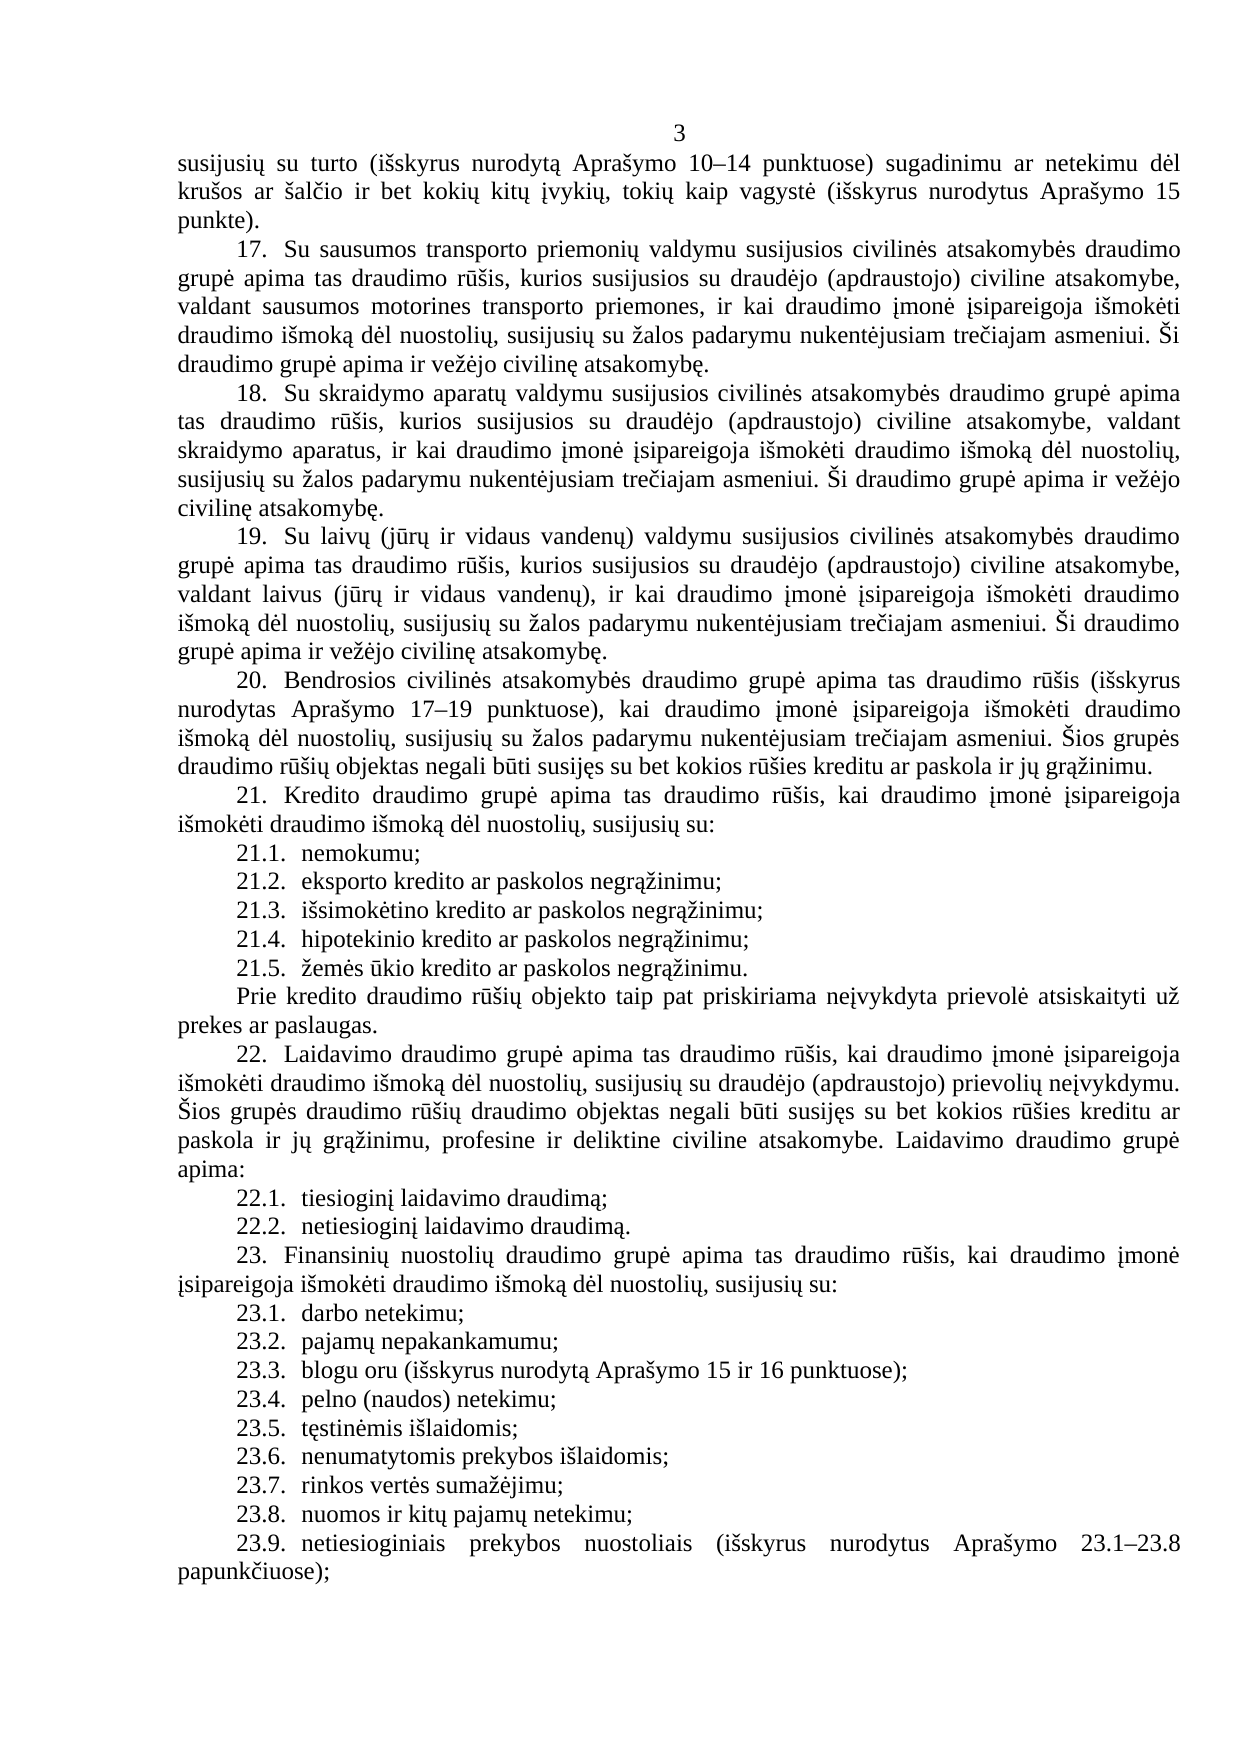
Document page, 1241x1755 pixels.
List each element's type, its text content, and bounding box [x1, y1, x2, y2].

text 21.5. žemės ūkio kredito ar paskolos negrąžinimu. [177, 953, 1181, 981]
text 19. Su laivų (jūrų ir vidaus vandenų) valdymu susijusios civilinės atsakomybės draudimo grupė apima tas draudimo rūšis, kurios susijusios su draudėjo (apdraustojo) civiline atsakomybe, valdant laivus (jūrų ir vidaus vandenų), ir kai draudimo įmonė įsipareigoja išmokėti draudimo išmoką dėl nuostolių, susijusių su žalos padarymu nukentėjusiam trečiajam asmeniui. Ši draudimo grupė apima ir vežėjo civilinę atsakomybę. [177, 521, 1181, 665]
text susijusių su turto (išskyrus nurodytą Aprašymo 10–14 punktuose) sugadinimu ar netekimu dėl krušos ar šalčio ir bet kokių kitų įvykių, tokių kaip vagystė (išskyrus nurodytus Aprašymo 15 punkte). [177, 148, 1181, 234]
text 22.1. tiesioginį laidavimo draudimą; [177, 1183, 1181, 1211]
text 23.4. pelno (naudos) netekimu; [177, 1384, 1181, 1413]
text 20. Bendrosios civilinės atsakomybės draudimo grupė apima tas draudimo rūšis (išskyrus nurodytas Aprašymo 17–19 punktuose), kai draudimo įmonė įsipareigoja išmokėti draudimo išmoką dėl nuostolių, susijusių su žalos padarymu nukentėjusiam trečiajam asmeniui. Šios grupės draudimo rūšių objektas negali būti susijęs su bet kokios rūšies kreditu ar paskola ir jų grąžinimu. [177, 665, 1181, 780]
text 23.1. darbo netekimu; [177, 1298, 1181, 1326]
text 23.2. pajamų nepakankamumu; [177, 1326, 1181, 1355]
text 21.2. eksporto kredito ar paskolos negrąžinimu; [177, 866, 1181, 895]
text 23.5. tęstinėmis išlaidomis; [177, 1413, 1181, 1441]
text 18. Su skraidymo aparatų valdymu susijusios civilinės atsakomybės draudimo grupė apima tas draudimo rūšis, kurios susijusios su draudėjo (apdraustojo) civiline atsakomybe, valdant skraidymo aparatus, ir kai draudimo įmonė įsipareigoja išmokėti draudimo išmoką dėl nuostolių, susijusių su žalos padarymu nukentėjusiam trečiajam asmeniui. Ši draudimo grupė apima ir vežėjo civilinę atsakomybę. [177, 378, 1181, 521]
text 21.1. nemokumu; [177, 838, 1181, 866]
text 23.9. netiesioginiais prekybos nuostoliais (išskyrus nurodytus Aprašymo 23.1–23.8 papunkčiuose); [177, 1528, 1181, 1585]
text 17. Su sausumos transporto priemonių valdymu susijusios civilinės atsakomybės draudimo grupė apima tas draudimo rūšis, kurios susijusios su draudėjo (apdraustojo) civiline atsakomybe, valdant sausumos motorines transporto priemones, ir kai draudimo įmonė įsipareigoja išmokėti draudimo išmoką dėl nuostolių, susijusių su žalos padarymu nukentėjusiam trečiajam asmeniui. Ši draudimo grupė apima ir vežėjo civilinę atsakomybę. [177, 234, 1181, 378]
text 22.2. netiesioginį laidavimo draudimą. [177, 1211, 1181, 1240]
text 21. Kredito draudimo grupė apima tas draudimo rūšis, kai draudimo įmonė įsipareigoja išmokėti draudimo išmoką dėl nuostolių, susijusių su: [177, 780, 1181, 838]
text 23.7. rinkos vertės sumažėjimu; [177, 1470, 1181, 1499]
text 22. Laidavimo draudimo grupė apima tas draudimo rūšis, kai draudimo įmonė įsipareigoja išmokėti draudimo išmoką dėl nuostolių, susijusių su draudėjo (apdraustojo) prievolių neįvykdymu. Šios grupės draudimo rūšių draudimo objektas negali būti susijęs su bet kokios rūšies kreditu ar paskola ir jų grąžinimu, profesine ir deliktine civiline atsakomybe. Laidavimo draudimo grupė apima: [177, 1039, 1181, 1183]
text 23.6. nenumatytomis prekybos išlaidomis; [177, 1441, 1181, 1470]
text 21.4. hipotekinio kredito ar paskolos negrąžinimu; [177, 924, 1181, 953]
text 23.8. nuomos ir kitų pajamų netekimu; [177, 1499, 1181, 1528]
text 21.3. išsimokėtino kredito ar paskolos negrąžinimu; [177, 895, 1181, 924]
text 23.3. blogu oru (išskyrus nurodytą Aprašymo 15 ir 16 punktuose); [177, 1355, 1181, 1384]
text Prie kredito draudimo rūšių objekto taip pat priskiriama neįvykdyta prievolė atsiskaityti už prekes ar paslaugas. [177, 981, 1181, 1039]
text 23. Finansinių nuostolių draudimo grupė apima tas draudimo rūšis, kai draudimo įmonė įsipareigoja išmokėti draudimo išmoką dėl nuostolių, susijusių su: [177, 1240, 1181, 1298]
